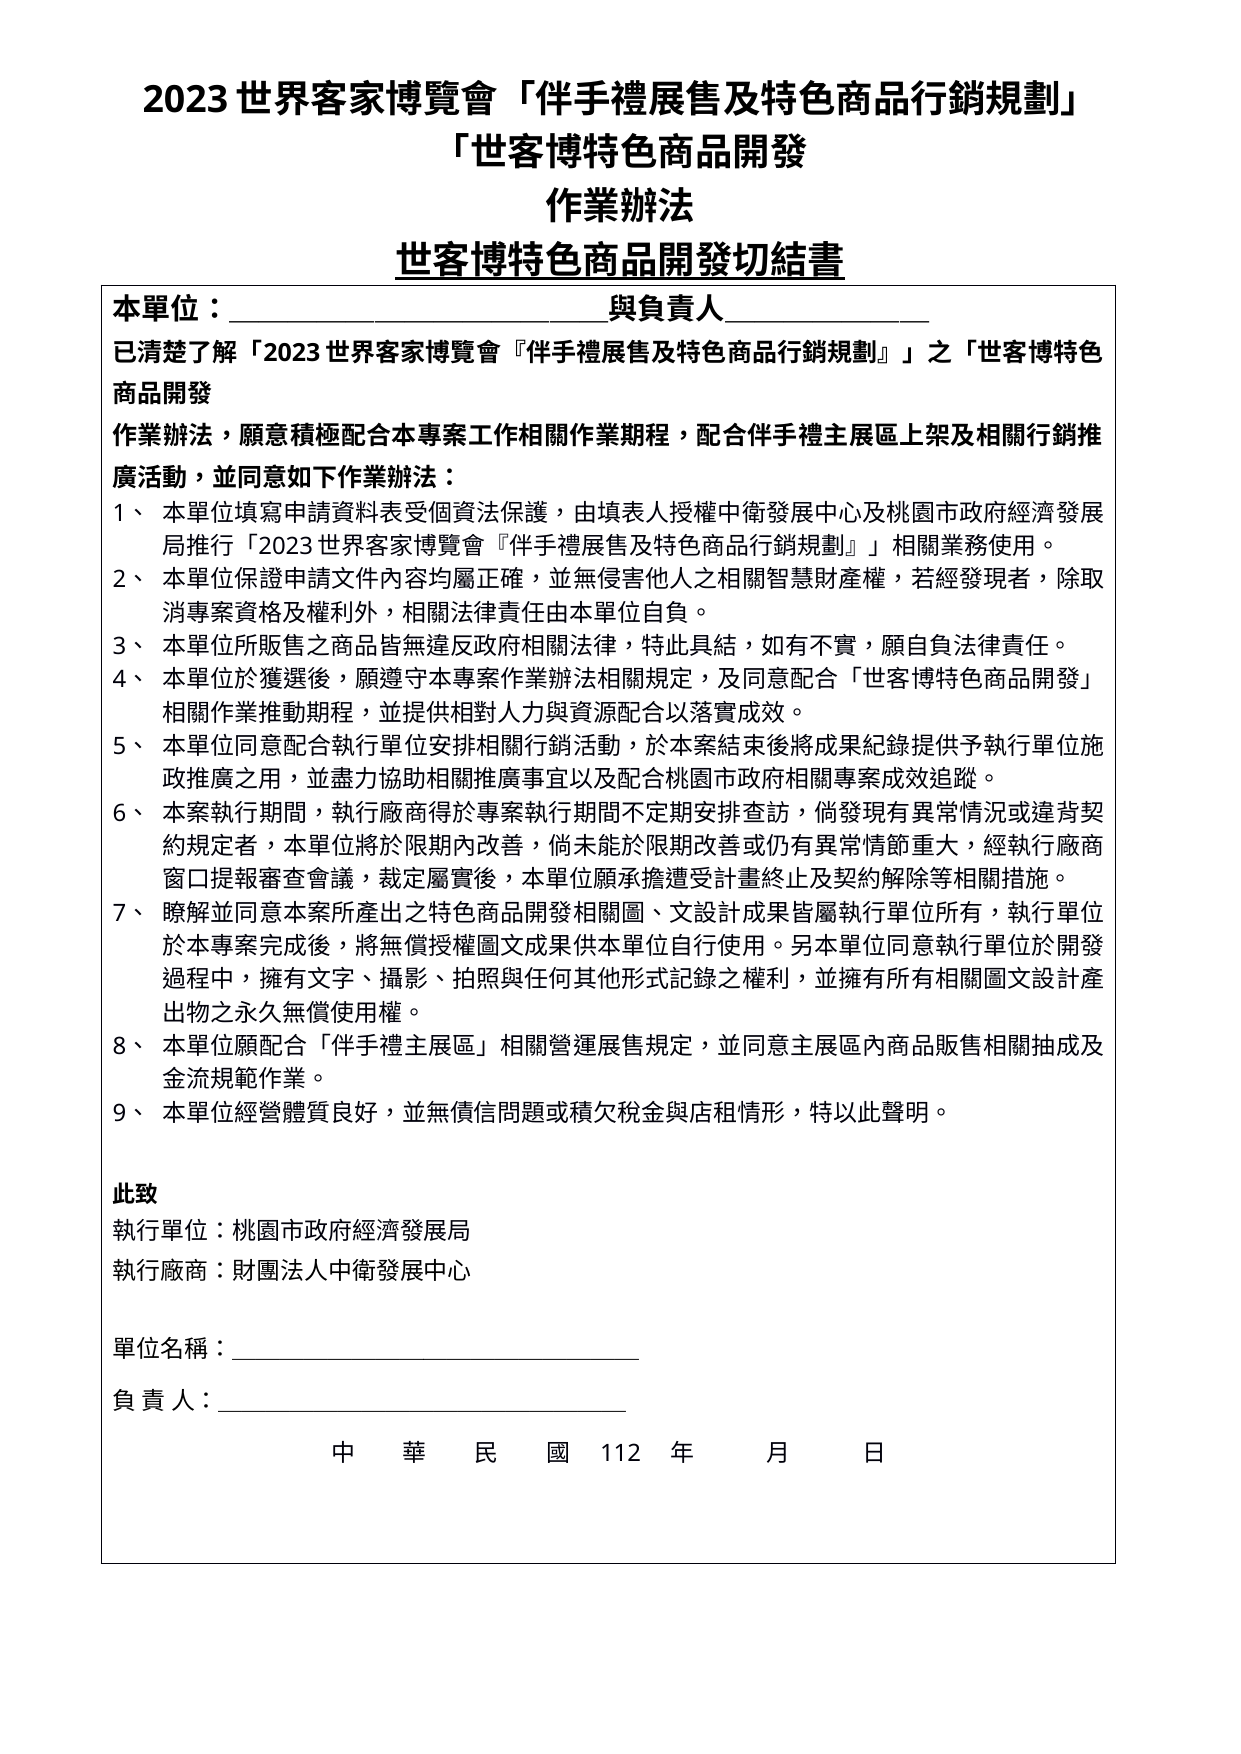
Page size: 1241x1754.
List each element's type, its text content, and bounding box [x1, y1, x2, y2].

text 2023世界客家博覽會「伴手禮展售及特色商品行銷規劃」 [112, 74, 1128, 122]
text 作業辦法 [112, 176, 1128, 230]
table_header 本單位：＿＿＿＿＿＿＿＿＿＿＿＿＿與負責人＿＿＿＿＿＿＿ 已清楚了解「2023世界客家博覽會『伴手禮展售及特色商品行銷規劃』」之「世客博特色商品開發 作業辦法，願意積極配合本專案工作相關作業期程，配合伴手禮主展區上架及相關行銷推廣活動，並同意如下作業辦法： 本單位填寫申請資料表受個資法保護，由填表人授權中衛發展中心及桃園市政府經濟發展局推行「2023世界客家博覽會『伴手禮展售及特色商品行銷規劃』」相關業務使用。 本單位保證申請文件內容均屬正確，並無侵害他人之相關智慧財產權，若經發現者，除取消專案資格及權利外，相關法律責任由本單位自負。 本單位所販售之商品皆無違反政府相關法律，特此具結，如有不實，願自負法律責任。 本單位於獲選後，願遵守本專案作業辦法相關規定，及同意配合「世客博特色商品開發」相關作業推動期程，並提供相對人力與資源配合以落實成效。 本單位同意配合執行單位安排相關行銷活動，於本案結束後將成果紀錄提供予執行單位施政推廣之用，並盡力協助相關推廣事宜以及配合桃園市政府相關專案成效追蹤。 本案執行期間，執行廠商得於專案執行期間不定期安排查訪，倘發現有異常情況或違背契約規定者，本單位將於限期內改善，倘未能於限期改善或仍有異常情節重大，經執行廠商窗口提報審查會議，裁定屬實後，本單位願承擔遭受計畫終止及契約解除等相關措施。 瞭解並同意本案所產出之特色商品開發相關圖、文設計成果皆屬執行單位所有，執行單位於本專案完成後，將無償授權圖文成果供本單位自行使用。另本單位同意執行單位於開發過程中，擁有文字、攝影、拍照與任何其他形式記錄之權利，並擁有所有相關圖文設計產出物之永久無償使用權。 本單位願配合「伴手禮主展區」相關營運展售規定，並同意主展區內商品販售相關抽成及金流規範作業。 本單位經營體質良好，並無債信問題或積欠稅金與店租情形，特以此聲明。 此致 執行單位：桃園市政府經濟發展局 執行廠商：財團法人中衛發展中心 單位名稱：＿＿＿＿＿＿＿＿＿＿＿＿＿＿＿＿＿ 負 責 人：＿＿＿＿＿＿＿＿＿＿＿＿＿＿＿＿＿ 中 華 民 國 112 年 月 日 [102, 286, 1115, 1562]
text 世客博特色商品開發切結書 [112, 230, 1128, 284]
text 「世客博特色商品開發 [112, 122, 1128, 176]
